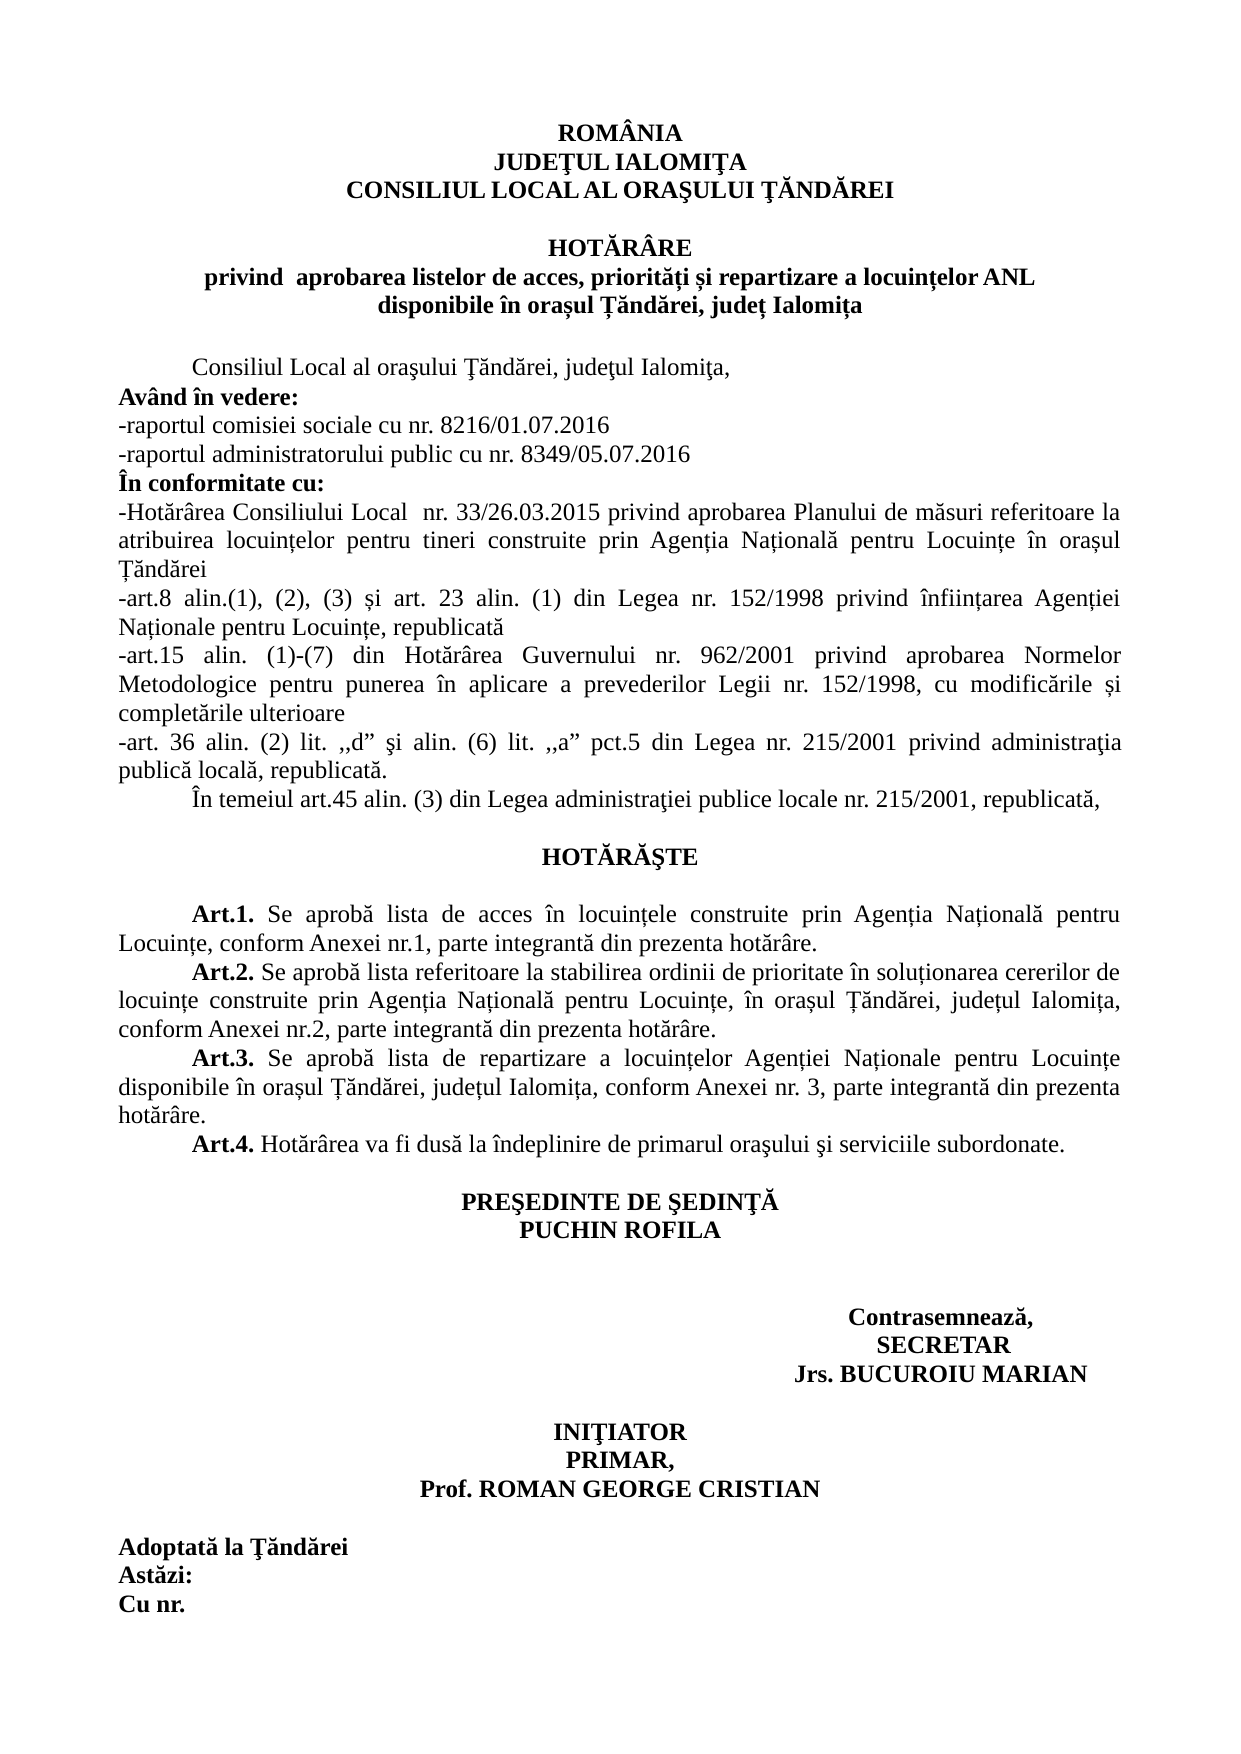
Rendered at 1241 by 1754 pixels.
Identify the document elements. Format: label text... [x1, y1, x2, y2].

text INIŢIATOR [118, 1417, 1122, 1445]
text PUCHIN ROFILA [118, 1215, 1122, 1244]
text HOTĂRĂŞTE [118, 842, 1122, 870]
text SECRETAR [192, 1330, 1122, 1359]
text ROMÂNIA [118, 118, 1122, 147]
text În temeiul art.45 alin. (3) din Legea administraţiei publice locale nr. 215/2001, republicată, [118, 784, 1122, 813]
text Contrasemnează, [192, 1302, 1122, 1330]
text -art. 36 alin. (2) lit. ,,d” şi alin. (6) lit. ,,a” pct.5 din Legea nr. 215/2001 privind administraţia publică locală, republicată. [118, 727, 1122, 784]
text CONSILIUL LOCAL AL ORAŞULUI ŢĂNDĂREI [118, 176, 1122, 204]
text Consiliul Local al oraşului Ţăndărei, judeţul Ialomiţa, [118, 348, 1122, 382]
text PRIMAR, [118, 1445, 1122, 1474]
text HOTĂRÂRE [118, 233, 1122, 262]
text disponibile în orașul Țăndărei, județ Ialomița [118, 291, 1122, 319]
text Art.1. Se aprobă lista de acces în locuințele construite prin Agenția Națională pentru Locuințe, conform Anexei nr.1, parte integrantă din prezenta hotărâre. [118, 899, 1122, 957]
text Având în vedere: [118, 382, 1122, 410]
text privind aprobarea listelor de acces, priorități și repartizare a locuințelor ANL [118, 262, 1122, 291]
text JUDEŢUL IALOMIŢA [118, 147, 1122, 176]
text -raportul comisiei sociale cu nr. 8216/01.07.2016 [118, 410, 1122, 439]
text -art.15 alin. (1)-(7) din Hotărârea Guvernului nr. 962/2001 privind aprobarea Normelor Metodologice pentru punerea în aplicare a prevederilor Legii nr. 152/1998, cu modificările și completările ulterioare [118, 640, 1122, 727]
text În conformitate cu: [118, 468, 1122, 497]
text -raportul administratorului public cu nr. 8349/05.07.2016 [118, 439, 1122, 468]
text Cu nr. [118, 1589, 1122, 1618]
text Art.4. Hotărârea va fi dusă la îndeplinire de primarul oraşului şi serviciile subordonate. [118, 1129, 1122, 1158]
text -Hotărârea Consiliului Local nr. 33/26.03.2015 privind aprobarea Planului de măsuri referitoare la atribuirea locuințelor pentru tineri construite prin Agenția Națională pentru Locuințe în orașul Țăndărei [118, 497, 1122, 583]
text -art.8 alin.(1), (2), (3) și art. 23 alin. (1) din Legea nr. 152/1998 privind înființarea Agenției Naționale pentru Locuințe, republicată [118, 583, 1122, 640]
text Art.3. Se aprobă lista de repartizare a locuințelor Agenției Naționale pentru Locuințe disponibile în orașul Țăndărei, județul Ialomița, conform Anexei nr. 3, parte integrantă din prezenta hotărâre. [118, 1043, 1122, 1129]
text Jrs. BUCUROIU MARIAN [706, 1359, 1122, 1388]
text PREŞEDINTE DE ŞEDINŢĂ [118, 1187, 1122, 1215]
text Adoptată la Ţăndărei [118, 1532, 1122, 1560]
text Prof. ROMAN GEORGE CRISTIAN [118, 1474, 1122, 1503]
text Art.2. Se aprobă lista referitoare la stabilirea ordinii de prioritate în soluționarea cererilor de locuințe construite prin Agenția Națională pentru Locuințe, în orașul Țăndărei, județul Ialomița, conform Anexei nr.2, parte integrantă din prezenta hotărâre. [118, 957, 1122, 1043]
text Astăzi: [118, 1560, 1122, 1589]
